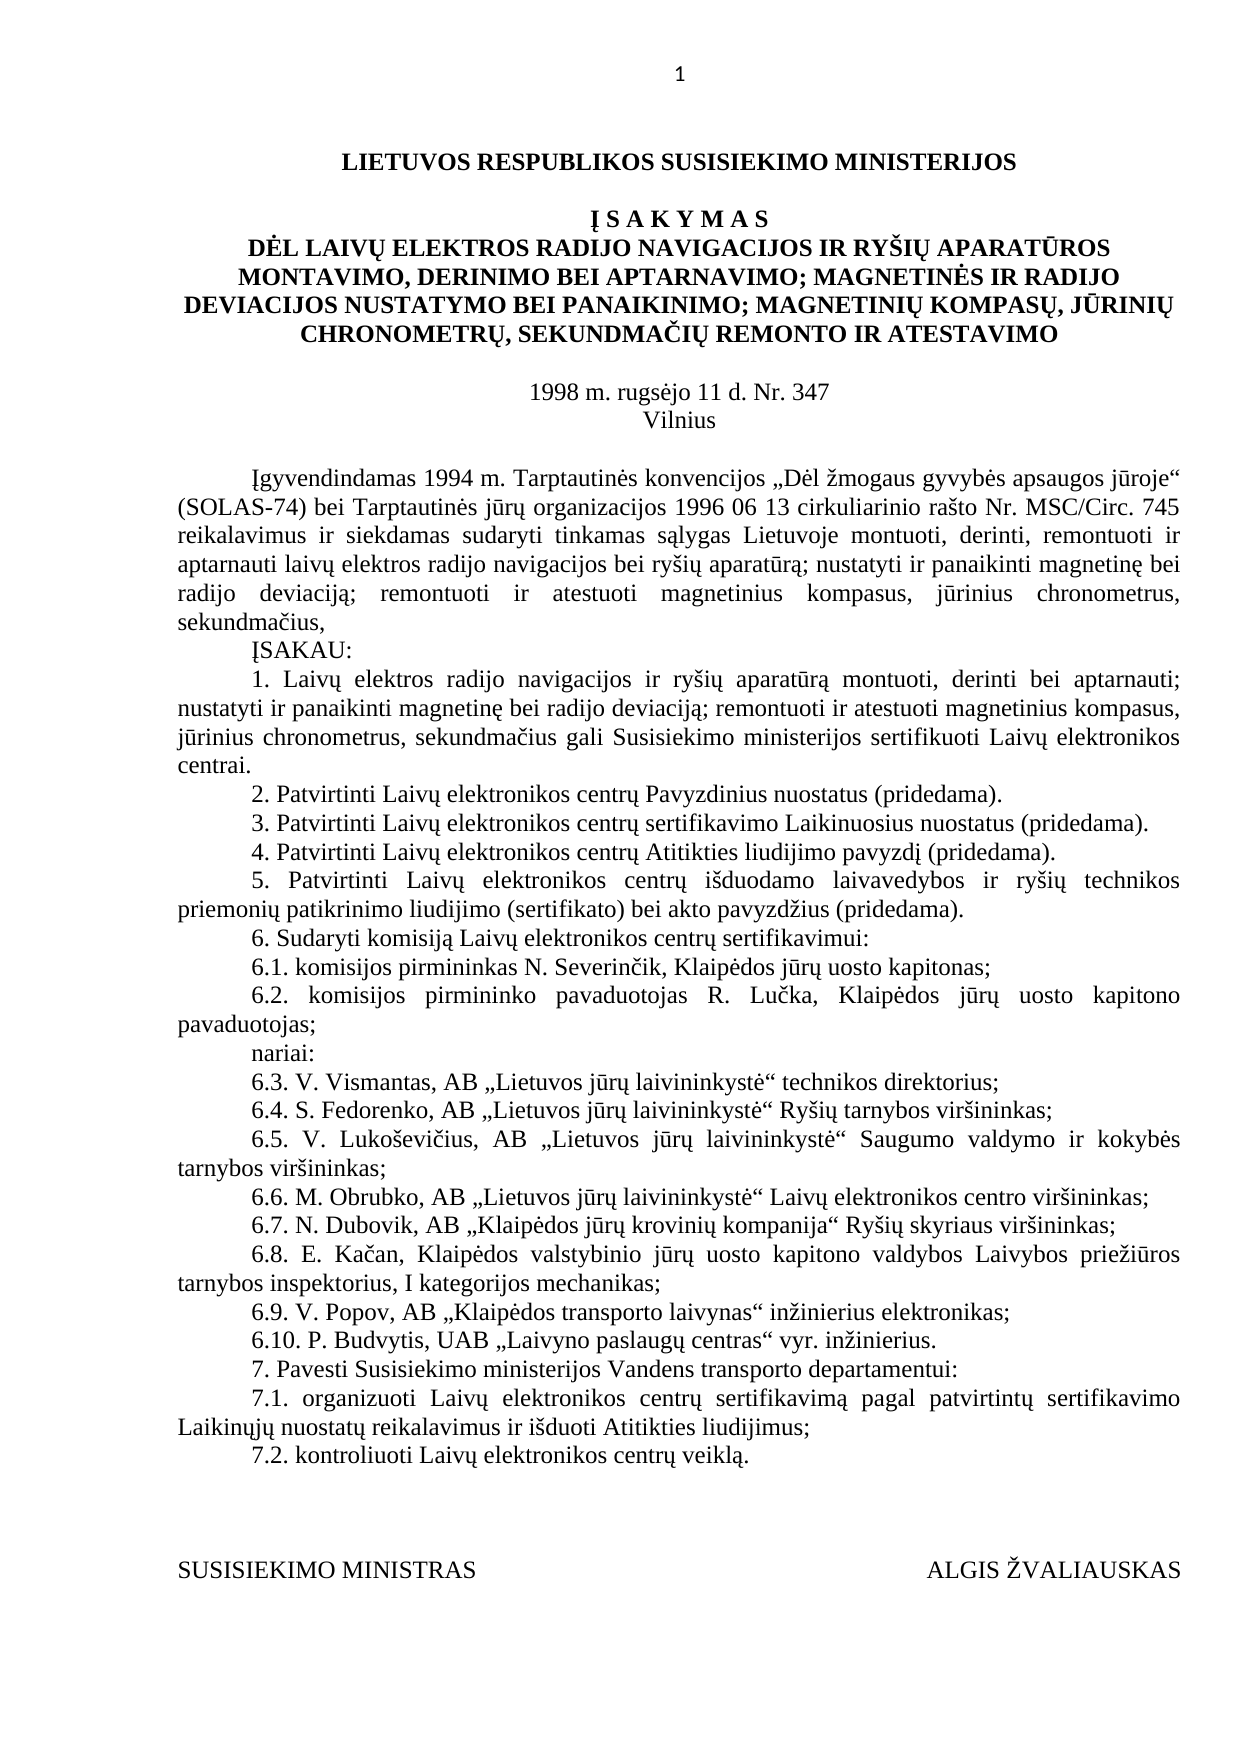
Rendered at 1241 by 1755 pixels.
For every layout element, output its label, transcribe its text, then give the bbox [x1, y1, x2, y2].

text Vilnius [177, 406, 1181, 434]
text 6.5. V. Lukoševičius, AB „Lietuvos jūrų laivininkystė“ Saugumo valdymo ir kokybės tarnybos viršininkas; [177, 1124, 1181, 1182]
text 2. Patvirtinti Laivų elektronikos centrų Pavyzdinius nuostatus (pridedama). [177, 779, 1181, 808]
text 7.1. organizuoti Laivų elektronikos centrų sertifikavimą pagal patvirtintų sertifikavimo Laikinųjų nuostatų reikalavimus ir išduoti Atitikties liudijimus; [177, 1383, 1181, 1441]
text Susisiekimo Ministras Algis Žvaliauskas [177, 1556, 1181, 1584]
text 4. Patvirtinti Laivų elektronikos centrų Atitikties liudijimo pavyzdį (pridedama). [177, 837, 1181, 866]
text 6.6. M. Obrubko, AB „Lietuvos jūrų laivininkystė“ Laivų elektronikos centro viršininkas; [177, 1182, 1181, 1211]
text 6.4. S. Fedorenko, AB „Lietuvos jūrų laivininkystė“ Ryšių tarnybos viršininkas; [177, 1096, 1181, 1124]
text 6.10. P. Budvytis, UAB „Laivyno paslaugų centras“ vyr. inžinierius. [177, 1326, 1181, 1354]
text 6.8. E. Kačan, Klaipėdos valstybinio jūrų uosto kapitono valdybos Laivybos priežiūros tarnybos inspektorius, I kategorijos mechanikas; [177, 1239, 1181, 1297]
text Į S A K Y M A S [177, 204, 1181, 233]
text DĖL LAIVŲ ELEKTROS RADIJO NAVIGACIJOS IR RYŠIŲ APARATŪROS MONTAVIMO, DERINIMO BEI APTARNAVIMO; MAGNETINĖS IR RADIJO DEVIACIJOS NUSTATYMO BEI PANAIKINIMO; MAGNETINIŲ KOMPASŲ, JŪRINIŲ CHRONOMETRŲ, SEKUNDMAČIŲ REMONTO IR ATESTAVIMO [177, 233, 1181, 348]
text 6. Sudaryti komisiją Laivų elektronikos centrų sertifikavimui: [177, 923, 1181, 952]
text 6.2. komisijos pirmininko pavaduotojas R. Lučka, Klaipėdos jūrų uosto kapitono pavaduotojas; [177, 981, 1181, 1038]
text 6.1. komisijos pirmininkas N. Severinčik, Klaipėdos jūrų uosto kapitonas; [177, 952, 1181, 981]
text 3. Patvirtinti Laivų elektronikos centrų sertifikavimo Laikinuosius nuostatus (pridedama). [177, 808, 1181, 837]
text nariai: [177, 1038, 1181, 1067]
text 1. Laivų elektros radijo navigacijos ir ryšių aparatūrą montuoti, derinti bei aptarnauti; nustatyti ir panaikinti magnetinę bei radijo deviaciją; remontuoti ir atestuoti magnetinius kompasus, jūrinius chronometrus, sekundmačius gali Susisiekimo ministerijos sertifikuoti Laivų elektronikos centrai. [177, 664, 1181, 779]
text 7. Pavesti Susisiekimo ministerijos Vandens transporto departamentui: [177, 1354, 1181, 1383]
text 5. Patvirtinti Laivų elektronikos centrų išduodamo laivavedybos ir ryšių technikos priemonių patikrinimo liudijimo (sertifikato) bei akto pavyzdžius (pridedama). [177, 866, 1181, 923]
text Įgyvendindamas 1994 m. Tarptautinės konvencijos „Dėl žmogaus gyvybės apsaugos jūroje“ (SOLAS-74) bei Tarptautinės jūrų organizacijos 1996 06 13 cirkuliarinio rašto Nr. MSC/Circ. 745 reikalavimus ir siekdamas sudaryti tinkamas sąlygas Lietuvoje montuoti, derinti, remontuoti ir aptarnauti laivų elektros radijo navigacijos bei ryšių aparatūrą; nustatyti ir panaikinti magnetinę bei radijo deviaciją; remontuoti ir atestuoti magnetinius kompasus, jūrinius chronometrus, sekundmačius, [177, 463, 1181, 636]
text LIETUVOS RESPUBLIKOS SUSISIEKIMO MINISTERIJOS [177, 147, 1181, 176]
text 1998 m. rugsėjo 11 d. Nr. 347 [177, 377, 1181, 406]
text 7.2. kontroliuoti Laivų elektronikos centrų veiklą. [177, 1441, 1181, 1469]
text ĮSAKAU: [177, 636, 1181, 664]
text 6.9. V. Popov, AB „Klaipėdos transporto laivynas“ inžinierius elektronikas; [177, 1297, 1181, 1326]
text 6.7. N. Dubovik, AB „Klaipėdos jūrų krovinių kompanija“ Ryšių skyriaus viršininkas; [177, 1211, 1181, 1239]
text 6.3. V. Vismantas, AB „Lietuvos jūrų laivininkystė“ technikos direktorius; [177, 1067, 1181, 1096]
